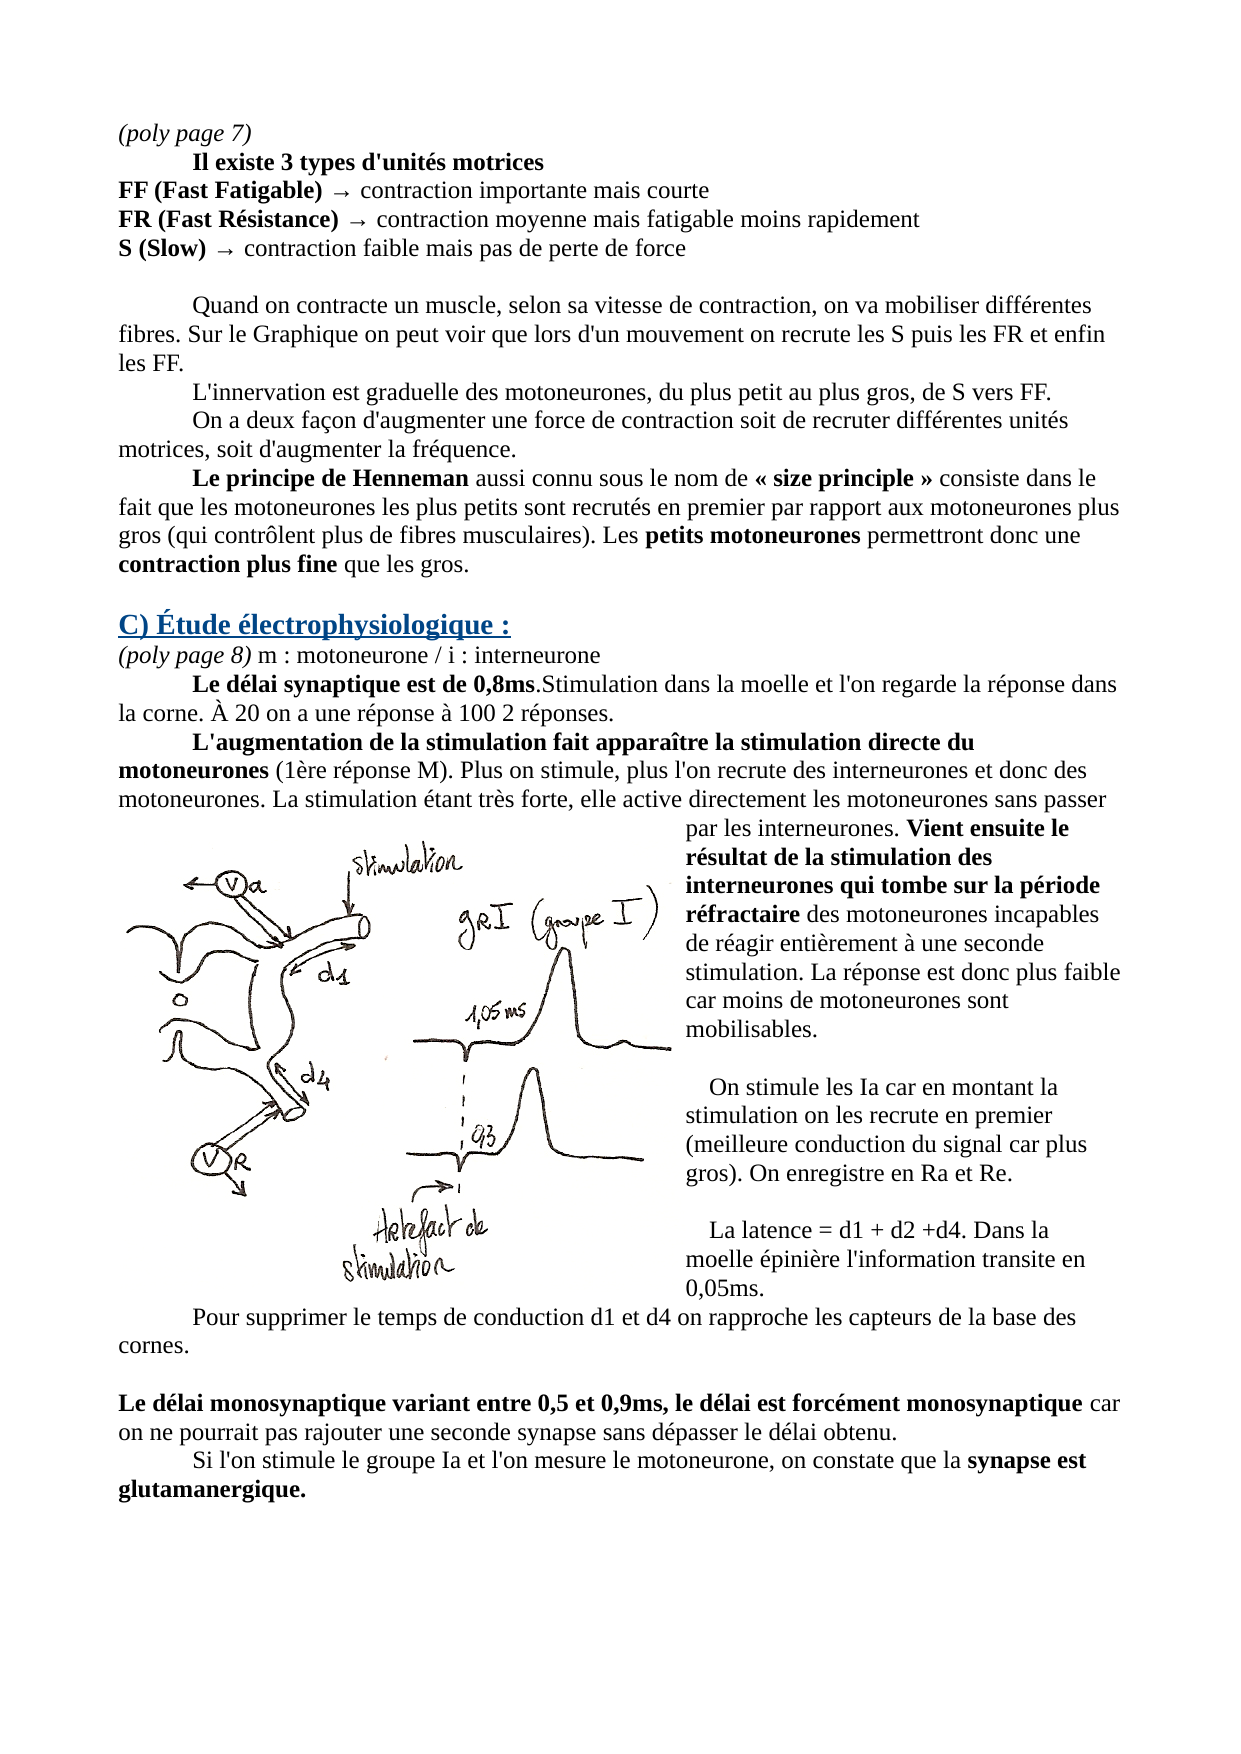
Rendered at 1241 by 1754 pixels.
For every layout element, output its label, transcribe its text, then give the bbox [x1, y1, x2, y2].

text On a deux façon d'augmenter une force de contraction soit de recruter différentes unités motrices, soit d'augmenter la fréquence. [118, 406, 1122, 463]
text Le délai monosynaptique variant entre 0,5 et 0,9ms, le délai est forcément monosynaptique car on ne pourrait pas rajouter une seconde synapse sans dépasser le délai obtenu. [118, 1388, 1122, 1445]
text (poly page 8) m : motoneurone / i : interneurone [118, 640, 1122, 669]
text La latence = d1 + d2 +d4. Dans la moelle épinière l'information transite en 0,05ms. [118, 1215, 1122, 1302]
text Quand on contracte un muscle, selon sa vitesse de contraction, on va mobiliser différentes fibres. Sur le Graphique on peut voir que lors d'un mouvement on recrute les S puis les FR et enfin les FF. [118, 291, 1122, 377]
text On stimule les Ia car en montant la stimulation on les recrute en premier (meilleure conduction du signal car plus gros). On enregistre en Ra et Re. [686, 1072, 1122, 1187]
text (poly page 7) [118, 118, 1122, 147]
text S (Slow) → contraction faible mais pas de perte de force [118, 233, 1122, 262]
text Si l'on stimule le groupe Ia et l'on mesure le motoneurone, on constate que la synapse est glutamanergique. [118, 1445, 1122, 1503]
text FR (Fast Résistance) → contraction moyenne mais fatigable moins rapidement [118, 204, 1122, 233]
text Le délai synaptique est de 0,8ms.Stimulation dans la moelle et l'on regarde la réponse dans la corne. À 20 on a une réponse à 100 2 réponses. [118, 669, 1122, 727]
text Pour supprimer le temps de conduction d1 et d4 on rapproche les capteurs de la base des cornes. [118, 1302, 1122, 1359]
text FF (Fast Fatigable) → contraction importante mais courte [118, 176, 1122, 204]
text L'augmentation de la stimulation fait apparaître la stimulation directe du motoneurones (1ère réponse M). Plus on stimule, plus l'on recrute des interneurones et donc des motoneurones. La stimulation étant très forte, elle active directement les motoneurones sans passer par les interneurones. Vient ensuite le résultat de la stimulation des interneurones qui tombe sur la période réfractaire des motoneurones incapables de réagir entièrement à une seconde stimulation. La réponse est donc plus faible car moins de motoneurones sont mobilisables. [118, 727, 1122, 1043]
text C) Étude électrophysiologique : [118, 607, 1122, 640]
text L'innervation est graduelle des motoneurones, du plus petit au plus gros, de S vers FF. [118, 377, 1122, 406]
text Le principe de Henneman aussi connu sous le nom de « size principle » consiste dans le fait que les motoneurones les plus petits sont recrutés en premier par rapport aux motoneurones plus gros (qui contrôlent plus de fibres musculaires). Les petits motoneurones permettront donc une contraction plus fine que les gros. [118, 463, 1122, 578]
text Il existe 3 types d'unités motrices [118, 147, 1122, 176]
